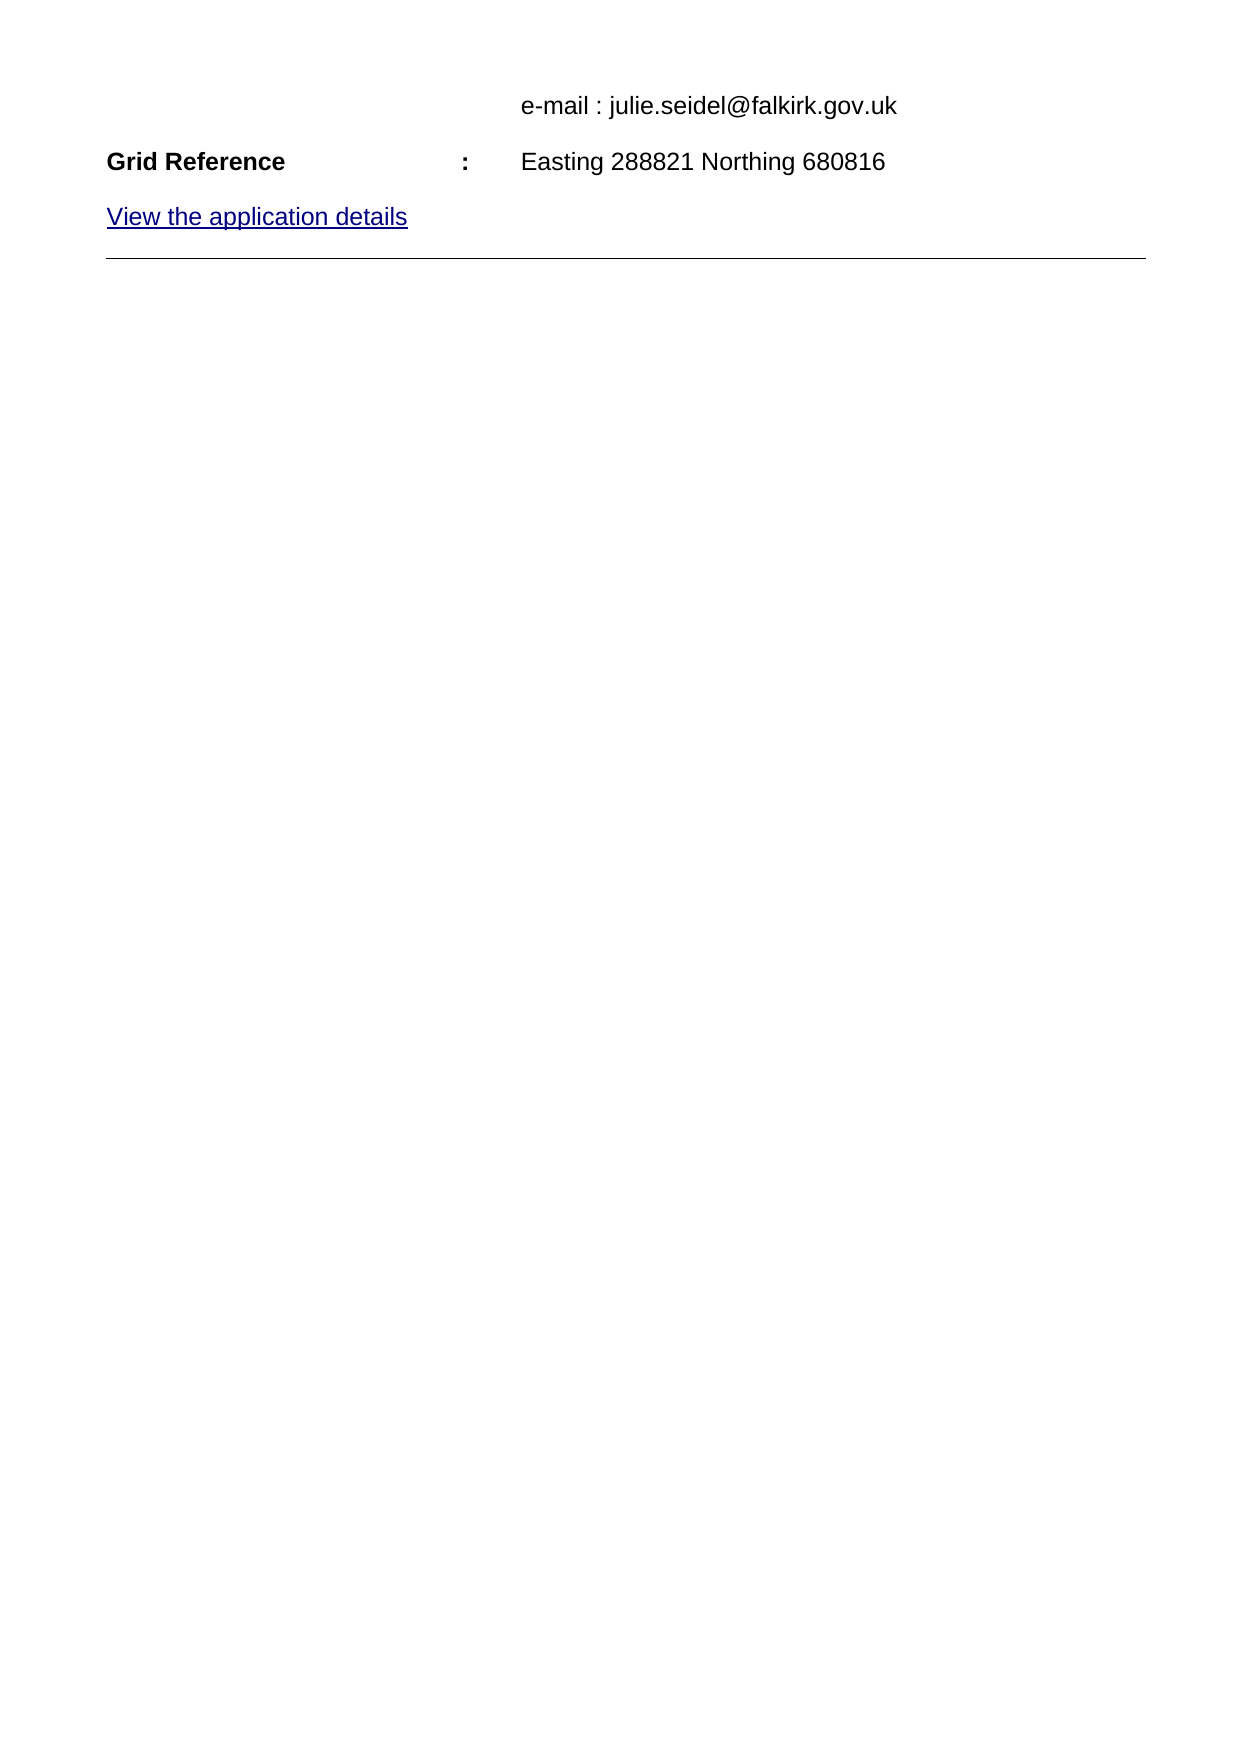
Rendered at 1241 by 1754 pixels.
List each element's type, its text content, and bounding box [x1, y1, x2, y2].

text View the application details [106, 202, 1146, 231]
text e-mail : julie.seidel@falkirk.gov.uk [106, 91, 1146, 119]
text Grid Reference : Easting 288821 Northing 680816 [106, 146, 1146, 175]
